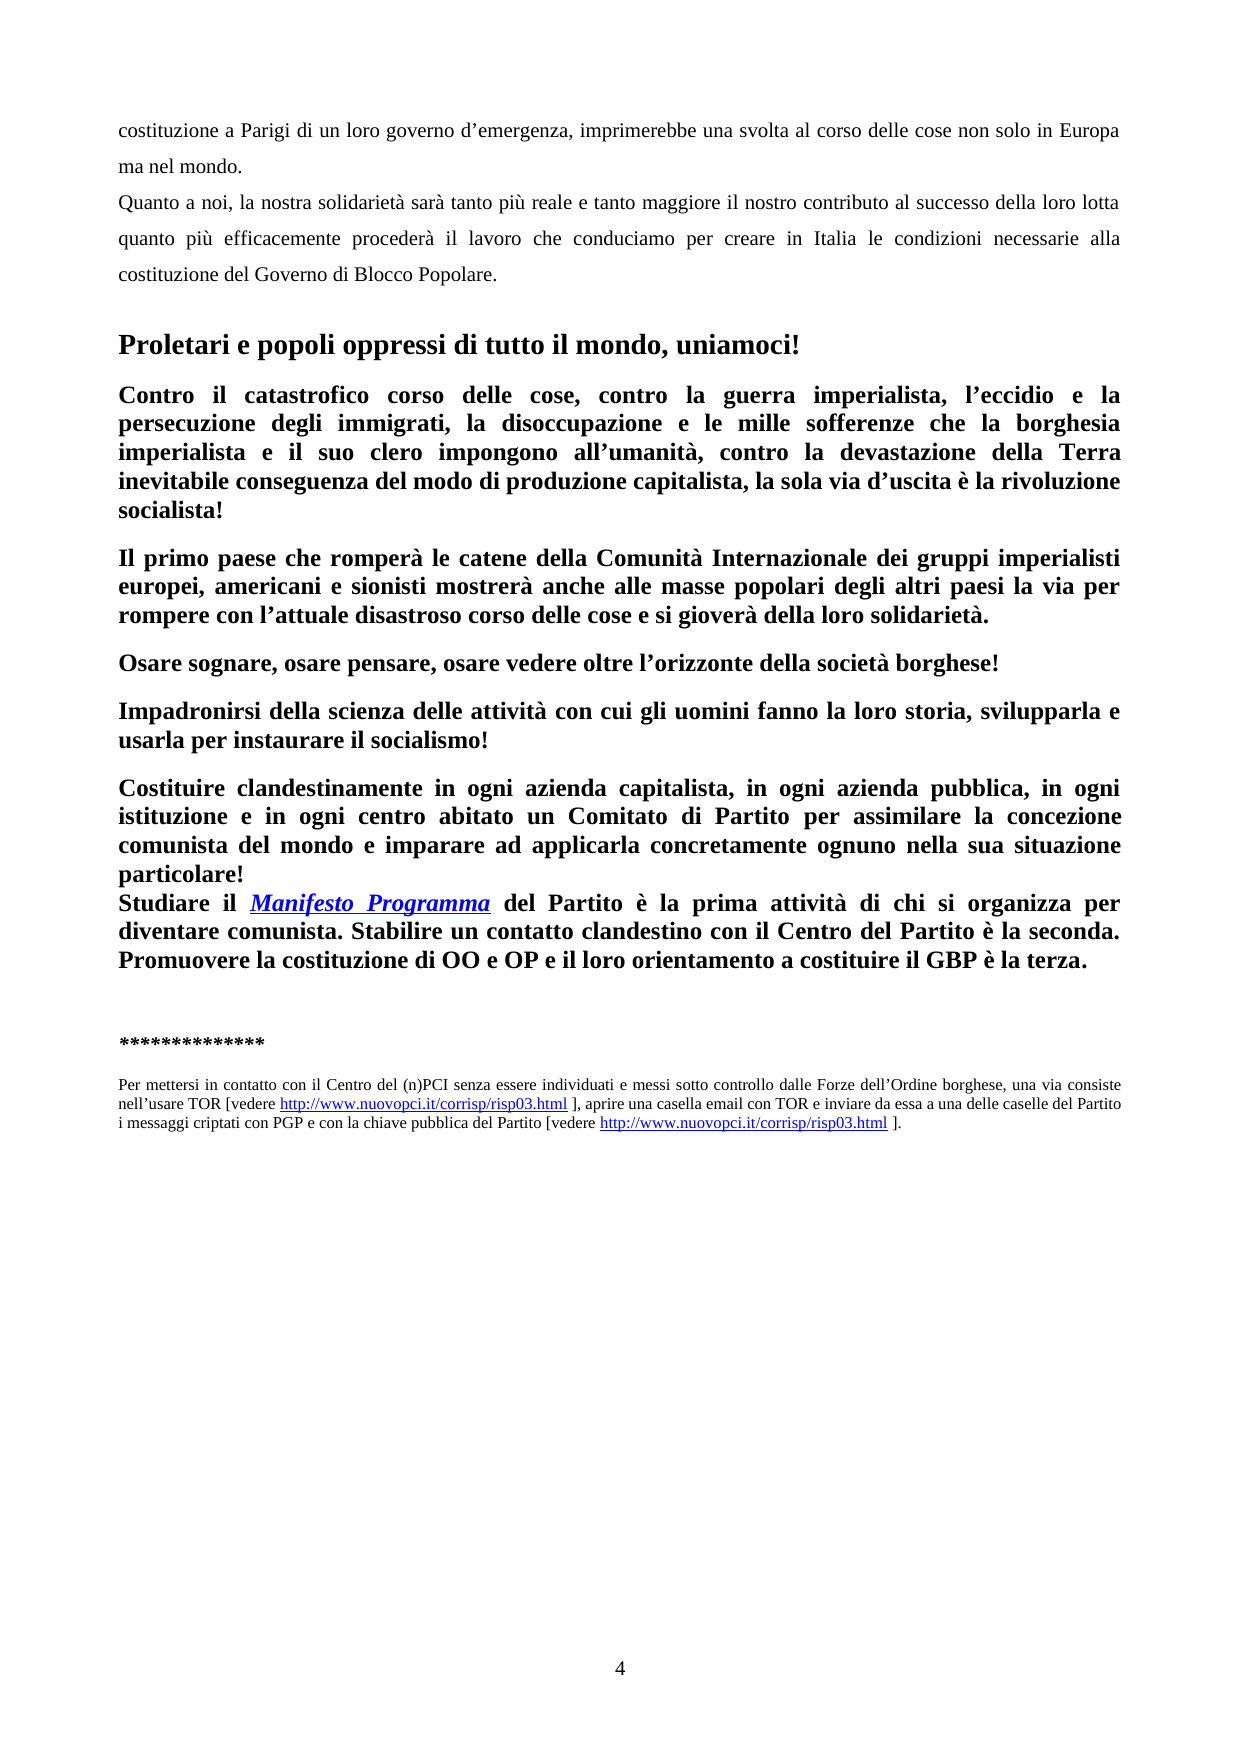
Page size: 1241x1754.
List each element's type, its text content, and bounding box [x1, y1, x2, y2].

text Impadronirsi della scienza delle attività con cui gli uomini fanno la loro storia, svilupparla e usarla per instaurare il socialismo! [118, 696, 1122, 753]
text Proletari e popoli oppressi di tutto il mondo, uniamoci! [118, 327, 1122, 361]
text Studiare il Manifesto Programma del Partito è la prima attività di chi si organizza per diventare comunista. Stabilire un contatto clandestino con il Centro del Partito è la seconda. Promuovere la costituzione di OO e OP e il loro orientamento a costituire il GBP è la terza. [118, 888, 1122, 974]
text Osare sognare, osare pensare, osare vedere oltre l’orizzonte della società borghese! [118, 648, 1122, 677]
text Contro il catastrofico corso delle cose, contro la guerra imperialista, l’eccidio e la persecuzione degli immigrati, la disoccupazione e le mille sofferenze che la borghesia imperialista e il suo clero impongono all’umanità, contro la devastazione della Terra inevitabile conseguenza del modo di produzione capitalista, la sola via d’uscita è la rivoluzione socialista! [118, 380, 1122, 523]
text Costituire clandestinamente in ogni azienda capitalista, in ogni azienda pubblica, in ogni istituzione e in ogni centro abitato un Comitato di Partito per assimilare la concezione comunista del mondo e imparare ad applicarla concretamente ognuno nella sua situazione particolare! [118, 773, 1122, 888]
text costituzione a Parigi di un loro governo d’emergenza, imprimerebbe una svolta al corso delle cose non solo in Europa ma nel mondo. [118, 118, 1122, 178]
text Il primo paese che romperà le catene della Comunità Internazionale dei gruppi imperialisti europei, americani e sionisti mostrerà anche alle masse popolari degli altri paesi la via per rompere con l’attuale disastroso corso delle cose e si gioverà della loro solidarietà. [118, 543, 1122, 629]
text Quanto a noi, la nostra solidarietà sarà tanto più reale e tanto maggiore il nostro contributo al successo della loro lotta quanto più efficacemente procederà il lavoro che conduciamo per creare in Italia le condizioni necessarie alla costituzione del Governo di Blocco Popolare. [118, 190, 1122, 286]
text Per mettersi in contatto con il Centro del (n)PCI senza essere individuati e messi sotto controllo dalle Forze dell’Ordine borghese, una via consiste nell’usare TOR [vedere http://www.nuovopci.it/corrisp/risp03.html ], aprire una casella email con TOR e inviare da essa a una delle caselle del Partito i messaggi criptati con PGP e con la chiave pubblica del Partito [vedere http://www.nuovopci.it/corrisp/risp03.html ]. [118, 1075, 1122, 1132]
text ************** [118, 1031, 1122, 1056]
